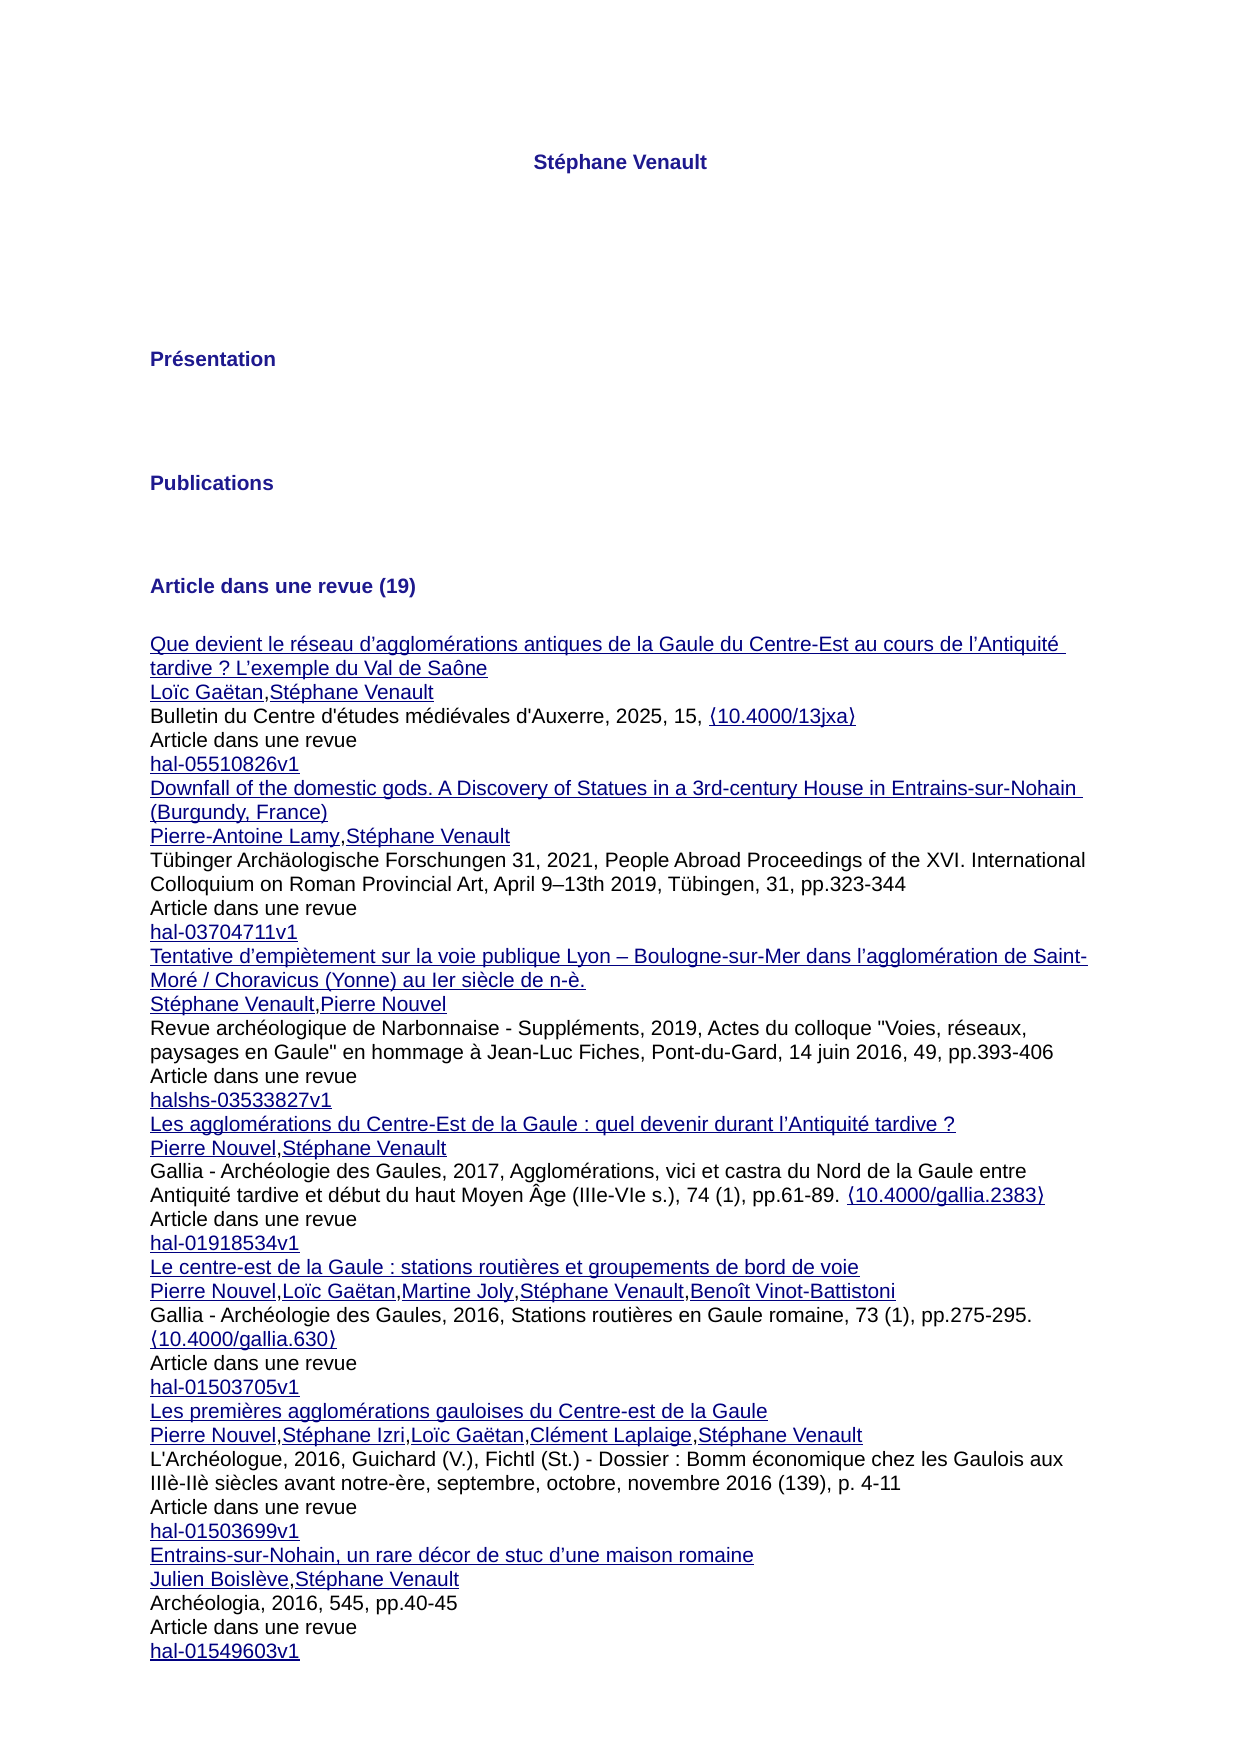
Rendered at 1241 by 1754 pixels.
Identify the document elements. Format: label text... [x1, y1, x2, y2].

table_cell Tentative d’empiètement sur la voie publique Lyon – Boulogne-sur-Mer dans l’agglomération de Saint-Moré / Choravicus (Yonne) au Ier siècle de n-è. Stéphane Venault,Pierre Nouvel Revue archéologique de Narbonnaise - Suppléments, 2019, Actes du colloque "Voies, réseaux, paysages en Gaule" en hommage à Jean-Luc Fiches, Pont-du-Gard, 14 juin 2016, 49, pp.393-406 Article dans une revue halshs-03533827v1 [150, 944, 1090, 1111]
table_cell Les agglomérations du Centre-Est de la Gaule : quel devenir durant l’Antiquité tardive ? Pierre Nouvel,Stéphane Venault Gallia - Archéologie des Gaules, 2017, Agglomérations, vici et castra du Nord de la Gaule entre Antiquité tardive et début du haut Moyen Âge (IIIe-VIe s.), 74 (1), pp.61-89. ⟨10.4000/gallia.2383⟩ Article dans une revue hal-01918534v1 [150, 1111, 1090, 1255]
table_cell Les premières agglomérations gauloises du Centre-est de la Gaule Pierre Nouvel,Stéphane Izri,Loïc Gaëtan,Clément Laplaige,Stéphane Venault L'Archéologue, 2016, Guichard (V.), Fichtl (St.) - Dossier : Bomm économique chez les Gaulois aux IIIè-IIè siècles avant notre-ère, septembre, octobre, novembre 2016 (139), p. 4-11 Article dans une revue hal-01503699v1 [150, 1399, 1090, 1543]
subtitle Publications [150, 471, 1090, 495]
table_header Que devient le réseau d’agglomérations antiques de la Gaule du Centre-Est au cours de l’Antiquité tardive ? L’exemple du Val de Saône Loïc Gaëtan,Stéphane Venault Bulletin du Centre d'études médiévales d'Auxerre, 2025, 15, ⟨10.4000/13jxa⟩ Article dans une revue hal-05510826v1 [150, 632, 1090, 776]
table_cell Downfall of the domestic gods. A Discovery of Statues in a 3rd-century House in Entrains-sur-Nohain (Burgundy, France) Pierre-Antoine Lamy,Stéphane Venault Tübinger Archäologische Forschungen 31, 2021, People Abroad Proceedings of the XVI. International Colloquium on Roman Provincial Art, April 9–13th 2019, Tübingen, 31, pp.323-344 Article dans une revue hal-03704711v1 [150, 776, 1090, 944]
table_cell Entrains-sur-Nohain, un rare décor de stuc d’une maison romaine Julien Boislève,Stéphane Venault Archéologia, 2016, 545, pp.40-45 Article dans une revue hal-01549603v1 [150, 1543, 1090, 1662]
table_cell Le centre-est de la Gaule : stations routières et groupements de bord de voie Pierre Nouvel,Loïc Gaëtan,Martine Joly,Stéphane Venault,Benoît Vinot-Battistoni Gallia - Archéologie des Gaules, 2016, Stations routières en Gaule romaine, 73 (1), pp.275-295. ⟨10.4000/gallia.630⟩ Article dans une revue hal-01503705v1 [150, 1255, 1090, 1399]
subtitle Présentation [150, 347, 1090, 371]
subtitle Article dans une revue (19) [150, 574, 1090, 598]
subtitle Stéphane Venault [150, 150, 1090, 174]
